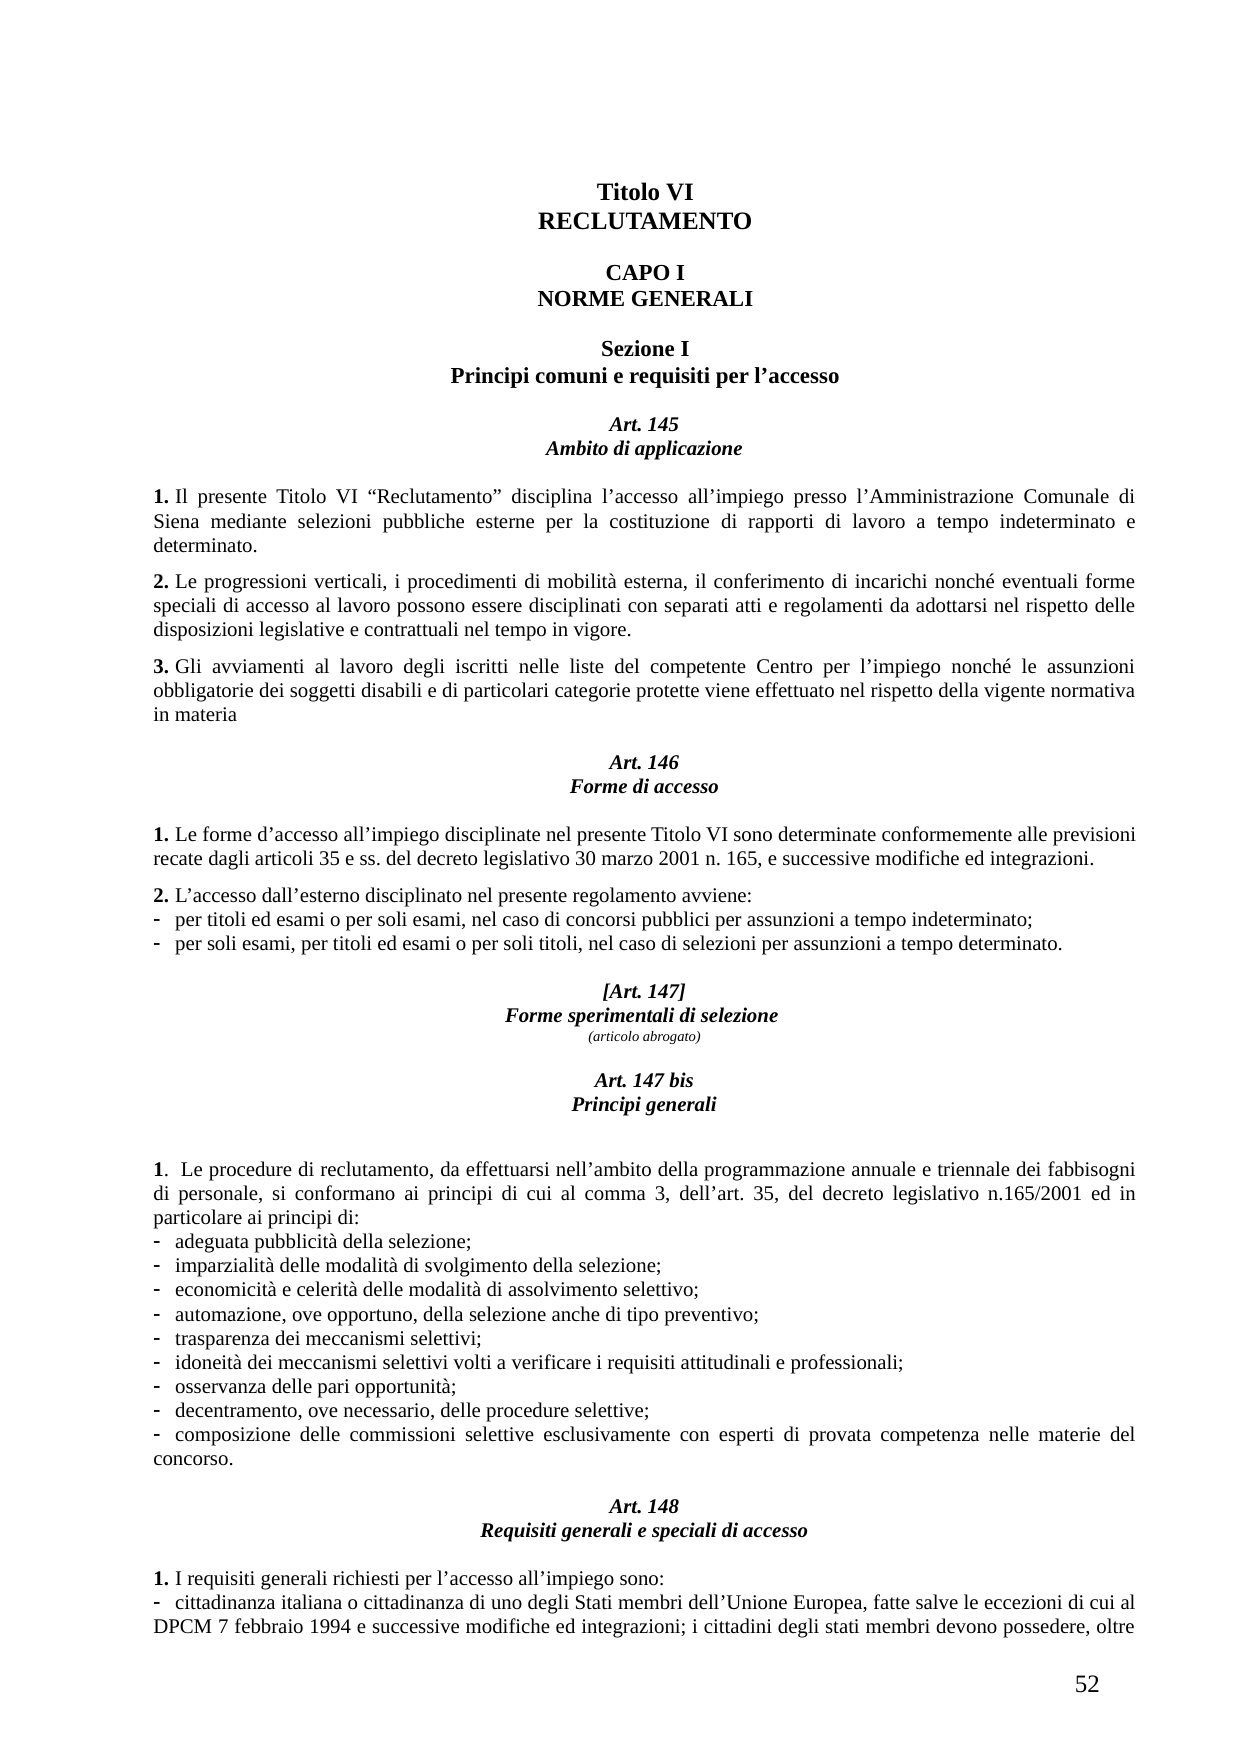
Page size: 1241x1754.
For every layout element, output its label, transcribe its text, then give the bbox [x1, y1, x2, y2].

list idoneità dei meccanismi selettivi volti a verificare i requisiti attitudinali e professionali; [153, 1349, 1137, 1374]
text Titolo VI [153, 177, 1137, 206]
list automazione, ove opportuno, della selezione anche di tipo preventivo; [153, 1301, 1137, 1326]
text Principi comuni e requisiti per l’accesso [153, 362, 1137, 388]
list economicità e celerità delle modalità di assolvimento selettivo; [153, 1277, 1137, 1301]
list L’accesso dall’esterno disciplinato nel presente regolamento avviene: [153, 883, 1137, 907]
list Gli avviamenti al lavoro degli iscritti nelle liste del competente Centro per l’impiego nonché le assunzioni obbligatorie dei soggetti disabili e di particolari categorie protette viene effettuato nel rispetto della vigente normativa in materia [153, 654, 1137, 726]
text Art. 146 [153, 750, 1137, 774]
list composizione delle commissioni selettive esclusivamente con esperti di provata competenza nelle materie del concorso. [153, 1422, 1137, 1470]
list adeguata pubblicità della selezione; [153, 1229, 1137, 1253]
list imparzialità delle modalità di svolgimento della selezione; [153, 1253, 1137, 1277]
list 1. Le procedure di reclutamento, da effettuarsi nell’ambito della programmazione annuale e triennale dei fabbisogni di personale, si conformano ai principi di cui al comma 3, dell’art. 35, del decreto legislativo n.165/2001 ed in particolare ai principi di: [153, 1157, 1137, 1229]
text Sezione I [153, 336, 1137, 362]
list osservanza delle pari opportunità; [153, 1374, 1137, 1398]
text Art. 148 [153, 1494, 1137, 1518]
text Ambito di applicazione [153, 436, 1137, 460]
text RECLUTAMENTO [153, 206, 1137, 235]
text Forme di accesso [153, 774, 1137, 798]
list decentramento, ove necessario, delle procedure selettive; [153, 1398, 1137, 1422]
list cittadinanza italiana o cittadinanza di uno degli Stati membri dell’Unione Europea, fatte salve le eccezioni di cui al DPCM 7 febbraio 1994 e successive modifiche ed integrazioni; i cittadini degli stati membri devono possedere, oltre [153, 1590, 1137, 1638]
list I requisiti generali richiesti per l’accesso all’impiego sono: [153, 1566, 1137, 1590]
list Il presente Titolo VI “Reclutamento” disciplina l’accesso all’impiego presso l’Amministrazione Comunale di Siena mediante selezioni pubbliche esterne per la costituzione di rapporti di lavoro a tempo indeterminato e determinato. [153, 484, 1137, 557]
list Le progressioni verticali, i procedimenti di mobilità esterna, il conferimento di incarichi nonché eventuali forme speciali di accesso al lavoro possono essere disciplinati con separati atti e regolamenti da adottarsi nel rispetto delle disposizioni legislative e contrattuali nel tempo in vigore. [153, 569, 1137, 641]
text Principi generali [153, 1092, 1137, 1116]
text Art. 145 [153, 412, 1137, 436]
list per soli esami, per titoli ed esami o per soli titoli, nel caso di selezioni per assunzioni a tempo determinato. [153, 931, 1137, 955]
text Requisiti generali e speciali di accesso [153, 1518, 1137, 1542]
list trasparenza dei meccanismi selettivi; [153, 1326, 1137, 1349]
text Art. 147 bis [153, 1068, 1137, 1092]
text [Art. 147] [153, 979, 1137, 1003]
text Norme generali [153, 285, 1137, 311]
text Capo I [153, 259, 1137, 285]
list per titoli ed esami o per soli esami, nel caso di concorsi pubblici per assunzioni a tempo indeterminato; [153, 907, 1137, 931]
text Forme sperimentali di selezione [153, 1003, 1137, 1027]
list Le forme d’accesso all’impiego disciplinate nel presente Titolo VI sono determinate conformemente alle previsioni recate dagli articoli 35 e ss. del decreto legislativo 30 marzo 2001 n. 165, e successive modifiche ed integrazioni. [153, 822, 1137, 870]
text (articolo abrogato) [153, 1027, 1137, 1044]
